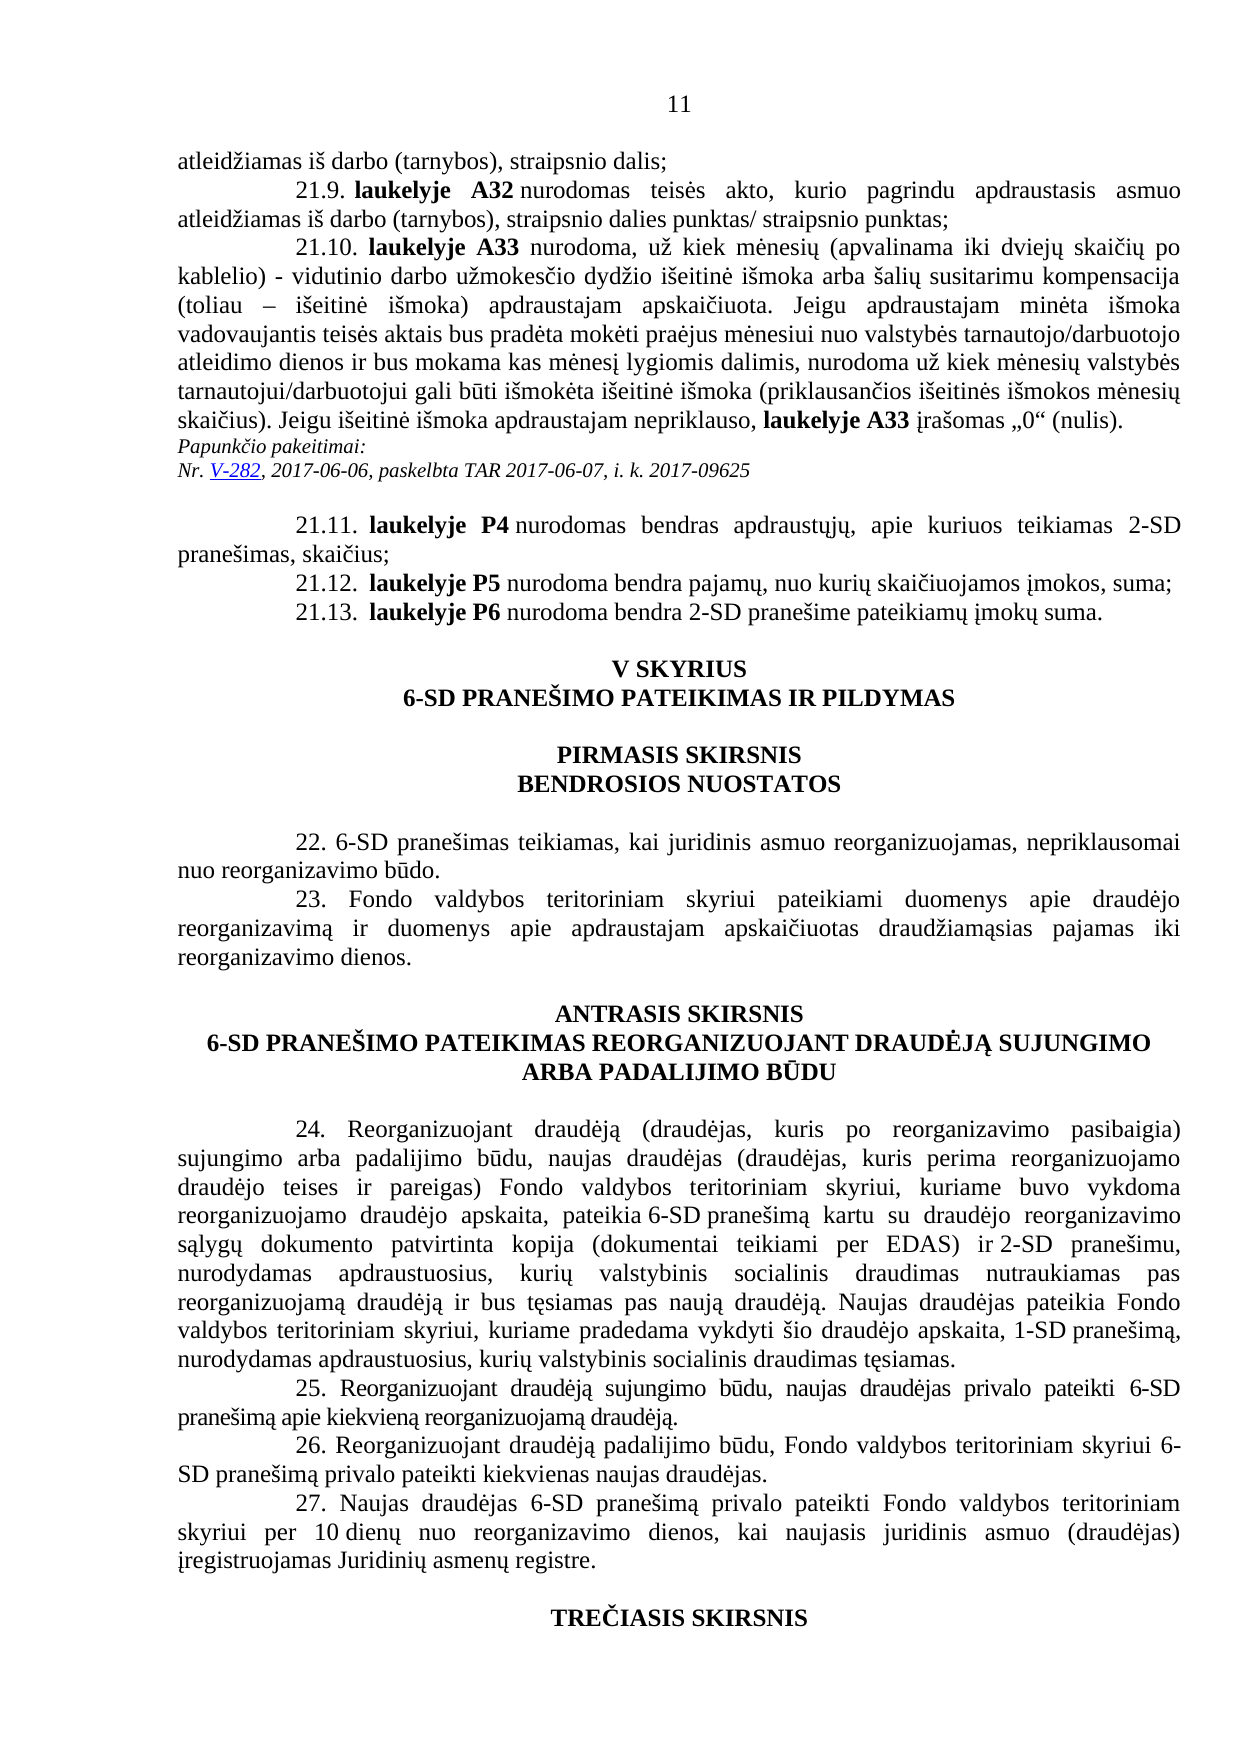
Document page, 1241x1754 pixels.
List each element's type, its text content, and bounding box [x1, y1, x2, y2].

text 21.9. laukelyje A32 nurodomas teisės akto, kurio pagrindu apdraustasis asmuo atleidžiamas iš darbo (tarnybos), straipsnio dalies punktas/ straipsnio punktas; [177, 175, 1181, 232]
text PIRMASIS SKIRSNIS [177, 741, 1181, 769]
text 27. Naujas draudėjas 6-SD pranešimą privalo pateikti Fondo valdybos teritoriniam skyriui per 10 dienų nuo reorganizavimo dienos, kai naujasis juridinis asmuo (draudėjas) įregistruojamas Juridinių asmenų registre. [177, 1488, 1181, 1574]
text v SKYRIUS [177, 654, 1181, 683]
text ANTRASIS SKIRSNIS [177, 999, 1181, 1028]
text TREČIASIS SKIRSNIS [177, 1603, 1181, 1632]
text 21.12. laukelyje P5 nurodoma bendra pajamų, nuo kurių skaičiuojamos įmokos, suma; [177, 568, 1181, 597]
text 26. Reorganizuojant draudėją padalijimo būdu, Fondo valdybos teritoriniam skyriui 6-SD pranešimą privalo pateikti kiekvienas naujas draudėjas. [177, 1431, 1181, 1488]
text 21.13. laukelyje P6 nurodoma bendra 2-SD pranešime pateikiamų įmokų suma. [177, 597, 1181, 626]
text 6-SD PRANEŠIMO PATEIKIMAS REORGANIZUOJANT DRAUDĖJĄ SUJUNGIMO ARBA PADALIJIMO BŪDU [177, 1028, 1181, 1086]
text 21.11. laukelyje P4 nurodomas bendras apdraustųjų, apie kuriuos teikiamas 2-SD pranešimas, skaičius; [177, 511, 1181, 568]
text 21.10. laukelyje A33 nurodoma, už kiek mėnesių (apvalinama iki dviejų skaičių po kablelio) - vidutinio darbo užmokesčio dydžio išeitinė išmoka arba šalių susitarimu kompensacija (toliau – išeitinė išmoka) apdraustajam apskaičiuota. Jeigu apdraustajam minėta išmoka vadovaujantis teisės aktais bus pradėta mokėti praėjus mėnesiui nuo valstybės tarnautojo/darbuotojo atleidimo dienos ir bus mokama kas mėnesį lygiomis dalimis, nurodoma už kiek mėnesių valstybės tarnautojui/darbuotojui gali būti išmokėta išeitinė išmoka (priklausančios išeitinės išmokos mėnesių skaičius). Jeigu išeitinė išmoka apdraustajam nepriklauso, laukelyje A33 įrašomas „0“ (nulis). [177, 232, 1181, 434]
text BENDROSIOS NUOSTATOS [177, 769, 1181, 798]
text Papunkčio pakeitimai: [177, 434, 1181, 458]
text 23. Fondo valdybos teritoriniam skyriui pateikiami duomenys apie draudėjo reorganizavimą ir duomenys apie apdraustajam apskaičiuotas draudžiamąsias pajamas iki reorganizavimo dienos. [177, 884, 1181, 971]
text 25. Reorganizuojant draudėją sujungimo būdu, naujas draudėjas privalo pateikti 6-SD pranešimą apie kiekvieną reorganizuojamą draudėją. [177, 1373, 1181, 1431]
text 22. 6-SD pranešimas teikiamas, kai juridinis asmuo reorganizuojamas, nepriklausomai nuo reorganizavimo būdo. [177, 827, 1181, 884]
text 24. Reorganizuojant draudėją (draudėjas, kuris po reorganizavimo pasibaigia) sujungimo arba padalijimo būdu, naujas draudėjas (draudėjas, kuris perima reorganizuojamo draudėjo teises ir pareigas) Fondo valdybos teritoriniam skyriui, kuriame buvo vykdoma reorganizuojamo draudėjo apskaita, pateikia 6-SD pranešimą kartu su draudėjo reorganizavimo sąlygų dokumento patvirtinta kopija (dokumentai teikiami per EDAS) ir 2-SD pranešimu, nurodydamas apdraustuosius, kurių valstybinis socialinis draudimas nutraukiamas pas reorganizuojamą draudėją ir bus tęsiamas pas naują draudėją. Naujas draudėjas pateikia Fondo valdybos teritoriniam skyriui, kuriame pradedama vykdyti šio draudėjo apskaita, 1-SD pranešimą, nurodydamas apdraustuosius, kurių valstybinis socialinis draudimas tęsiamas. [177, 1114, 1181, 1373]
text atleidžiamas iš darbo (tarnybos), straipsnio dalis; [177, 146, 1181, 175]
text 6-SD PRANEŠIMO PATEIKIMAS IR PILDYMAS [177, 683, 1181, 712]
text Nr. V-282, 2017-06-06, paskelbta TAR 2017-06-07, i. k. 2017-09625 [177, 458, 1181, 482]
